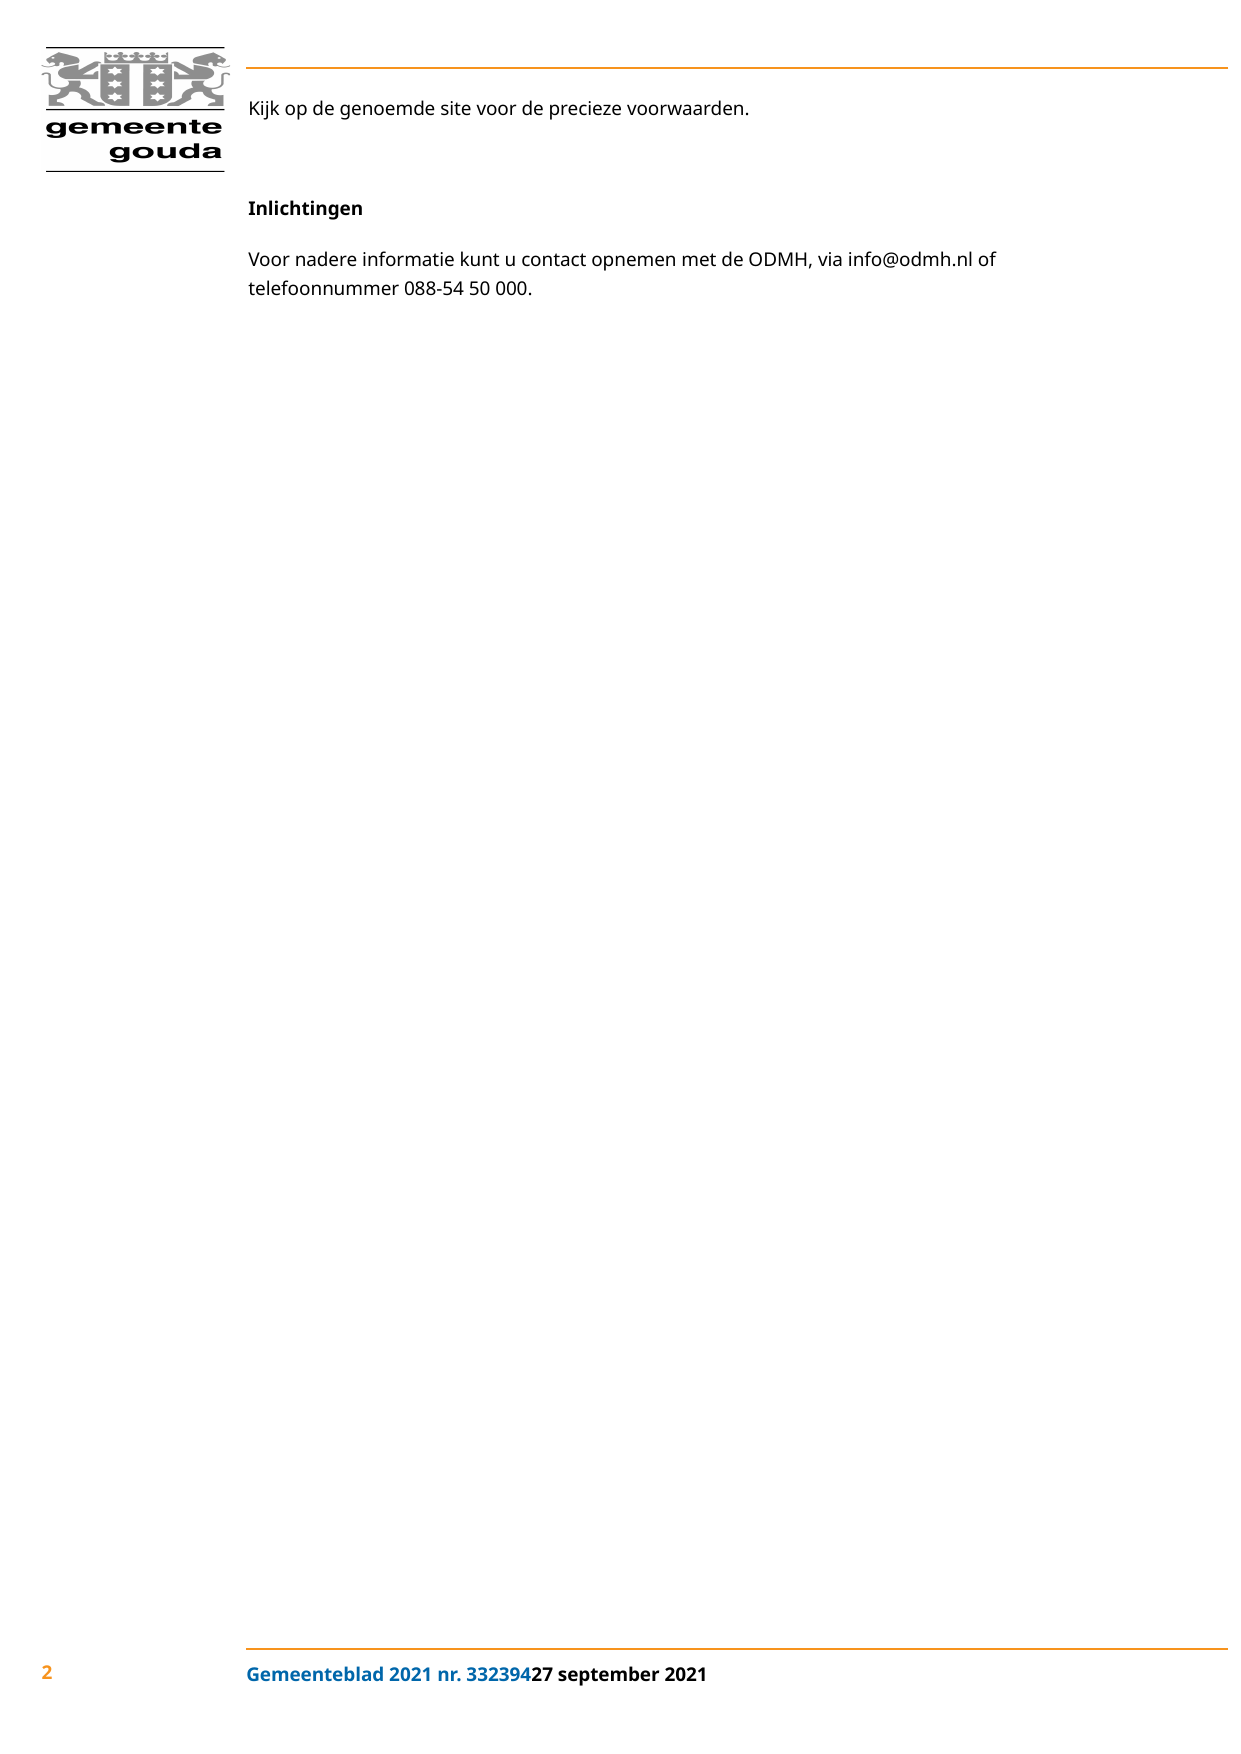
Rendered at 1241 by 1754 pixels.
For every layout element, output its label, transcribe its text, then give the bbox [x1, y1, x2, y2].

text Inlichtingen [248, 196, 1152, 221]
picture [41, 47, 231, 172]
text Kijk op de genoemde site voor de precieze voorwaarden. [248, 95, 1152, 121]
text Voor nadere informatie kunt u contact opnemen met de ODMH, via info@odmh.nl of telefoonnummer 088-54 50 000. [248, 246, 1152, 301]
